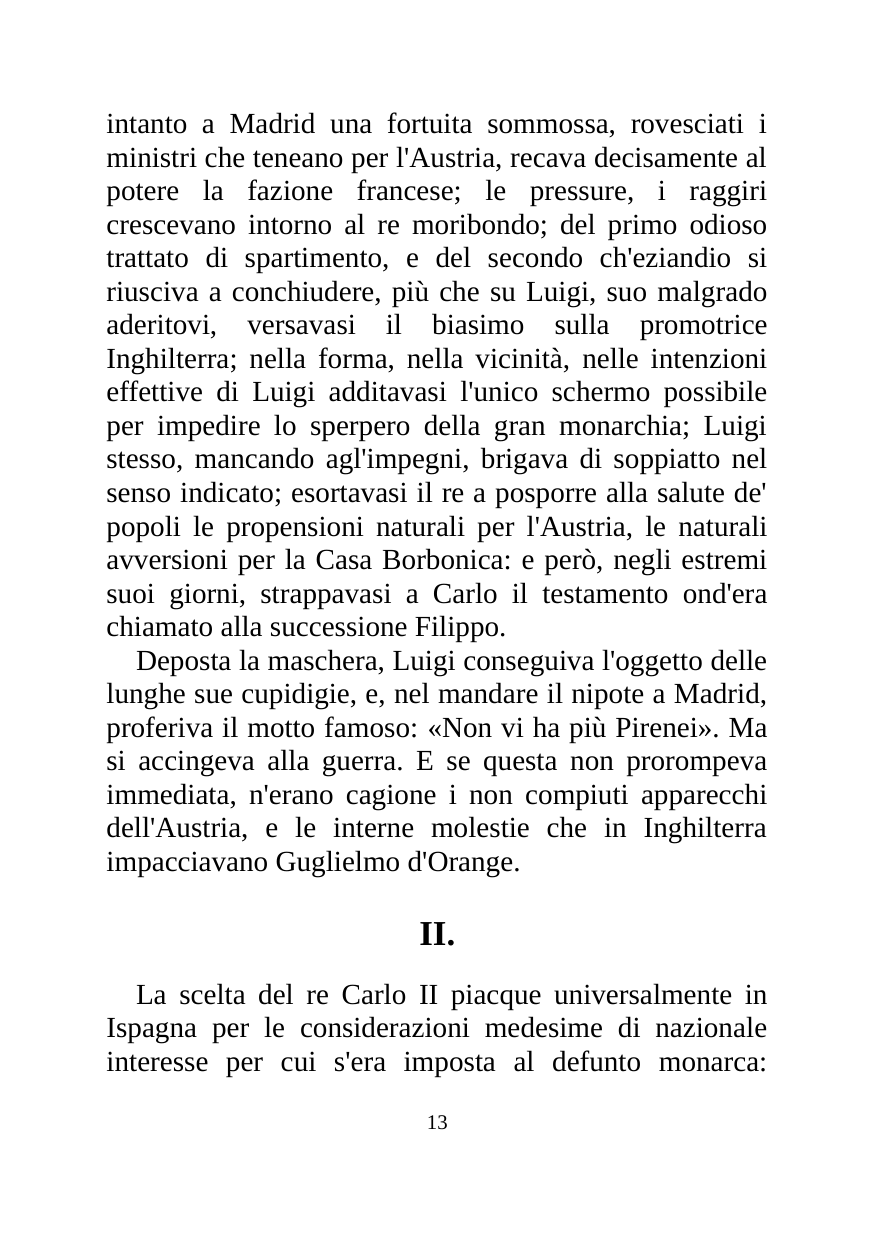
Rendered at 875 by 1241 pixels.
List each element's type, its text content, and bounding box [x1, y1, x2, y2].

text La scelta del re Carlo II piacque universalmente in Ispagna per le considerazioni medesime di nazionale interesse per cui s'era imposta al defunto monarca: [106, 977, 768, 1078]
subtitle II. [106, 913, 768, 953]
text Deposta la maschera, Luigi conseguiva l'oggetto delle lunghe sue cupidigie, e, nel mandare il nipote a Madrid, proferiva il motto famoso: «Non vi ha più Pirenei». Ma si accingeva alla guerra. E se questa non prorompeva immediata, n'erano cagione i non compiuti apparecchi dell'Austria, e le interne molestie che in Inghilterra impacciavano Guglielmo d'Orange. [106, 643, 768, 878]
text intanto a Madrid una fortuita sommossa, rovesciati i ministri che teneano per l'Austria, recava decisamente al potere la fazione francese; le pressure, i raggiri crescevano intorno al re moribondo; del primo odioso trattato di spartimento, e del secondo ch'eziandio si riusciva a conchiudere, più che su Luigi, suo malgrado aderitovi, versavasi il biasimo sulla promotrice Inghilterra; nella forma, nella vicinità, nelle intenzioni effettive di Luigi additavasi l'unico schermo possibile per impedire lo sperpero della gran monarchia; Luigi stesso, mancando agl'impegni, brigava di soppiatto nel senso indicato; esortavasi il re a posporre alla salute de' popoli le propensioni naturali per l'Austria, le naturali avversioni per la Casa Borbonica: e però, negli estremi suoi giorni, strappavasi a Carlo il testamento ond'era chiamato alla successione Filippo. [106, 106, 768, 643]
